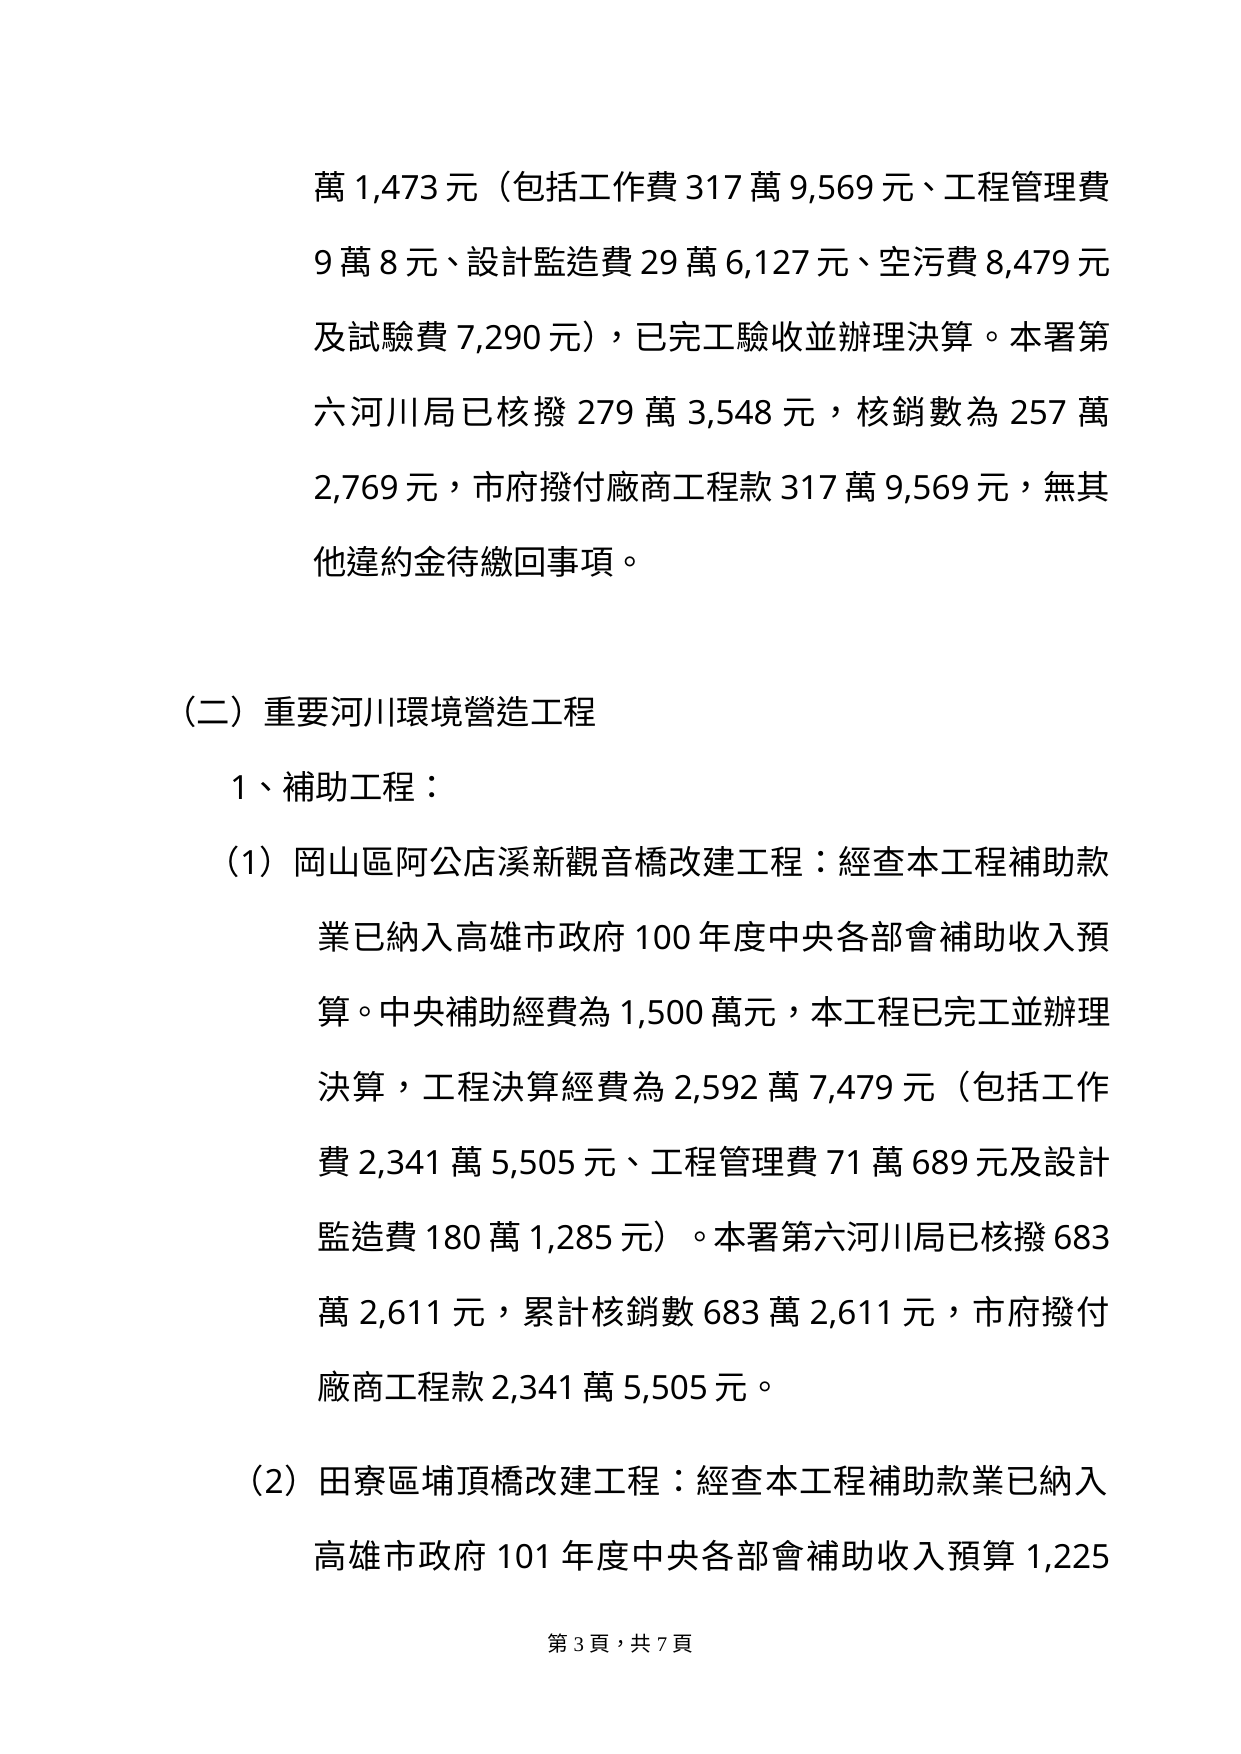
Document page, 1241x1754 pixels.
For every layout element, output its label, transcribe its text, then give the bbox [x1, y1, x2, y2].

text （3）大社區竹圍橋左側護岸應急工程：核定經費500萬元，中央補助78%為390萬元。本工程發包後總經費為358萬1,473元（包括工作費317萬9,569元、工程管理費9萬8元、設計監造費29萬6,127元、空污費8,479元及試驗費7,290元），已完工驗收並辦理決算。本署第六河川局已核撥279萬3,548元，核銷數為257萬2,769元，市府撥付廠商工程款317萬9,569元，無其他違約金待繳回事項。 [230, 147, 1110, 597]
text 1、補助工程： [130, 747, 1110, 822]
text （二）重要河川環境營造工程 [130, 672, 1110, 747]
text （2）田寮區埔頂橋改建工程：經查本工程補助款業已納入高雄市政府101年度中央各部會補助收入預算1,225 [230, 1441, 1110, 1591]
text （1）岡山區阿公店溪新觀音橋改建工程：經查本工程補助款業已納入高雄市政府100年度中央各部會補助收入預算。中央補助經費為1,500萬元，本工程已完工並辦理決算，工程決算經費為2,592萬7,479元（包括工作費2,341萬5,505元、工程管理費71萬689元及設計監造費180萬1,285元）。本署第六河川局已核撥683萬2,611元，累計核銷數683萬2,611元，市府撥付廠商工程款2,341萬5,505元。 [167, 822, 1110, 1422]
